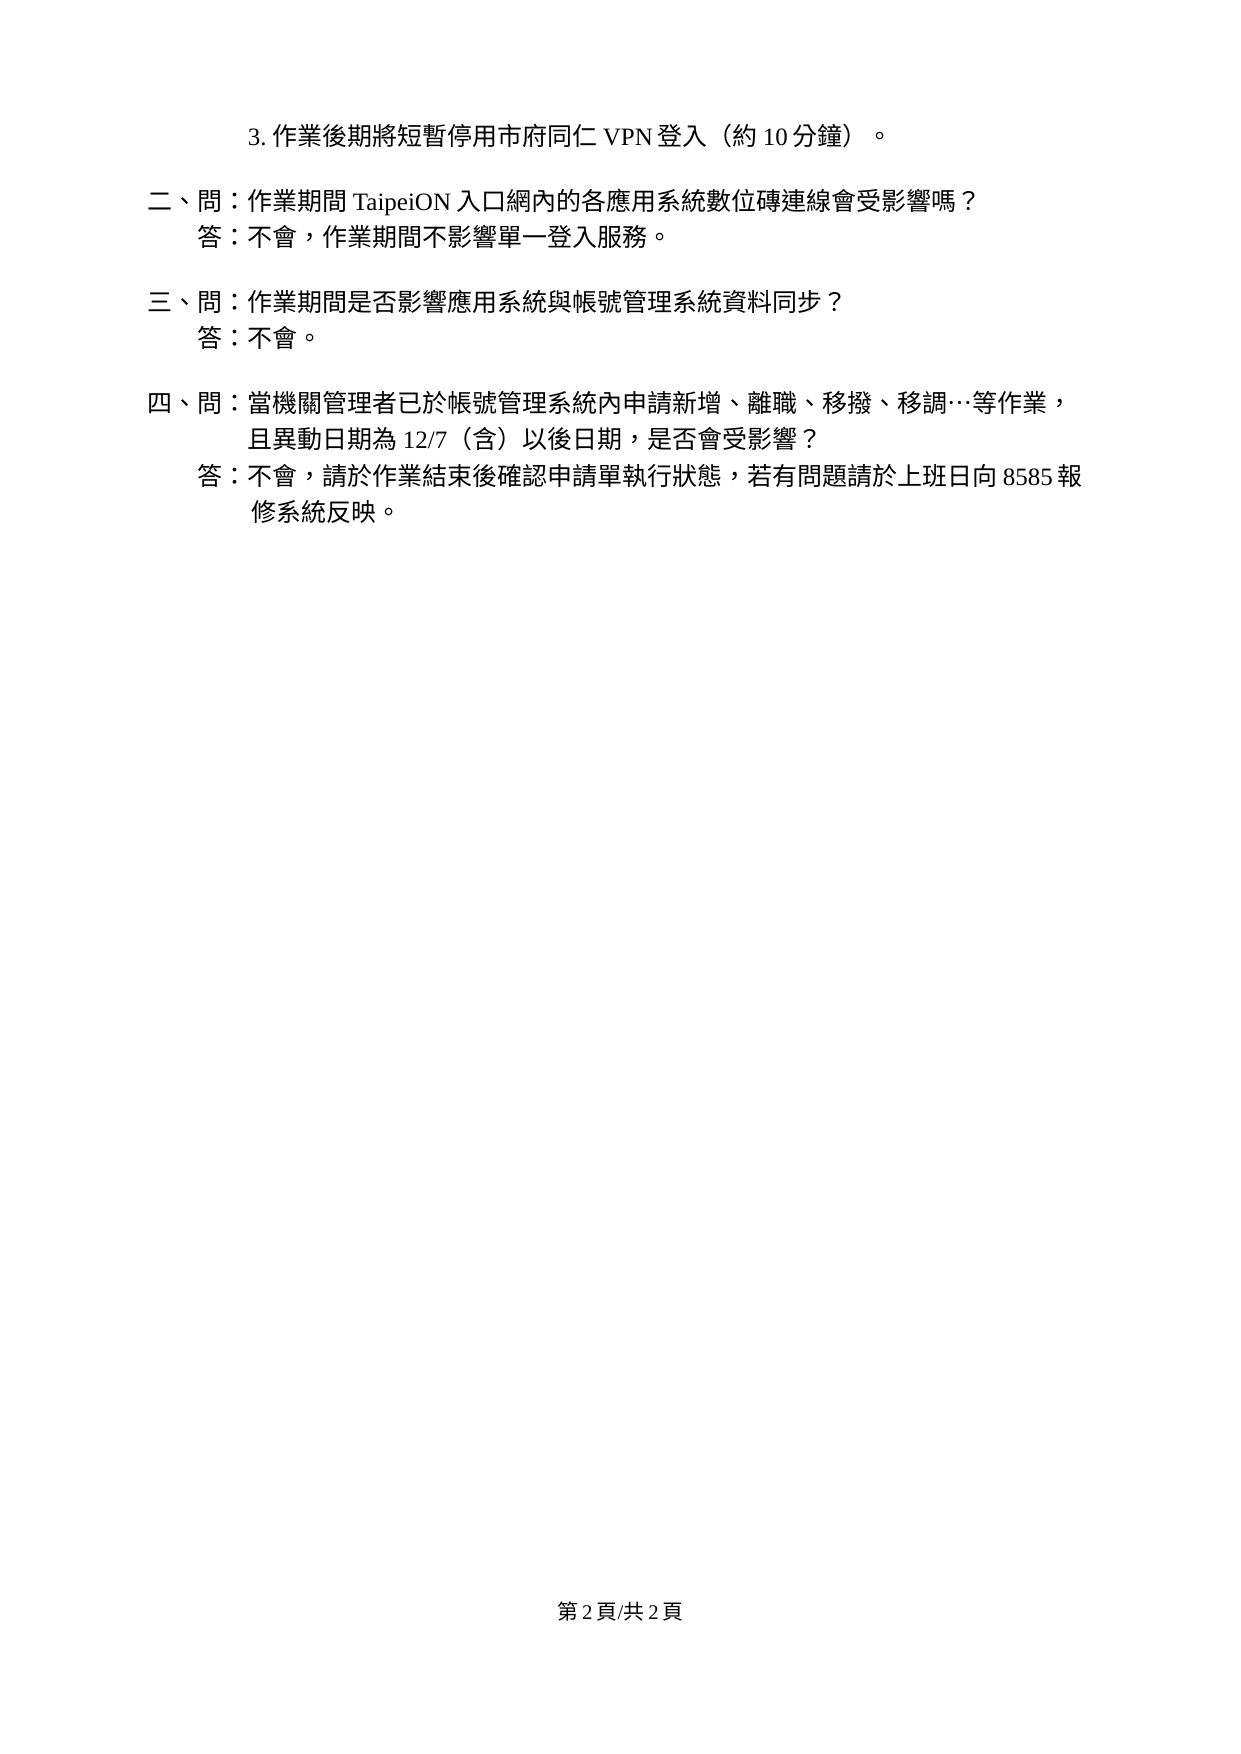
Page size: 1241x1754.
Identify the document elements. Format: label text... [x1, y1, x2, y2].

text 答：不會。 [198, 319, 1092, 355]
text 二、問：作業期間TaipeiON入口網內的各應用系統數位磚連線會受影響嗎？ [148, 181, 1092, 217]
text 三、問：作業期間是否影響應用系統與帳號管理系統資料同步？ [148, 282, 1092, 319]
text 答：不會，請於作業結束後確認申請單執行狀態，若有問題請於上班日向8585報修系統反映。 [198, 456, 1092, 529]
text 答：不會，作業期間不影響單一登入服務。 [198, 217, 1092, 254]
text 答：1. 無影響TaipeiON登入。惟作業期間將暫停TaipeiON個人化設定、密碼變更、自然人憑證設定、行動裝置設定、MOTP動態密碼管理功能，請於作業完成後再行操作變更。若於當（12/7）日密碼到期者，請提前完成密碼變更作業。 2. 作業期間將暫停帳號管理系統之機關管理者操作部分功能，如人員新增、離職、移撥、移調…等，將於作業完成後恢復服務。 3. 作業後期將短暫停用市府同仁VPN登入（約10分鐘）。 [198, 116, 1092, 152]
text 四、問：當機關管理者已於帳號管理系統內申請新增、離職、移撥、移調…等作業，且異動日期為12/7（含）以後日期，是否會受影響？ [148, 384, 1092, 456]
